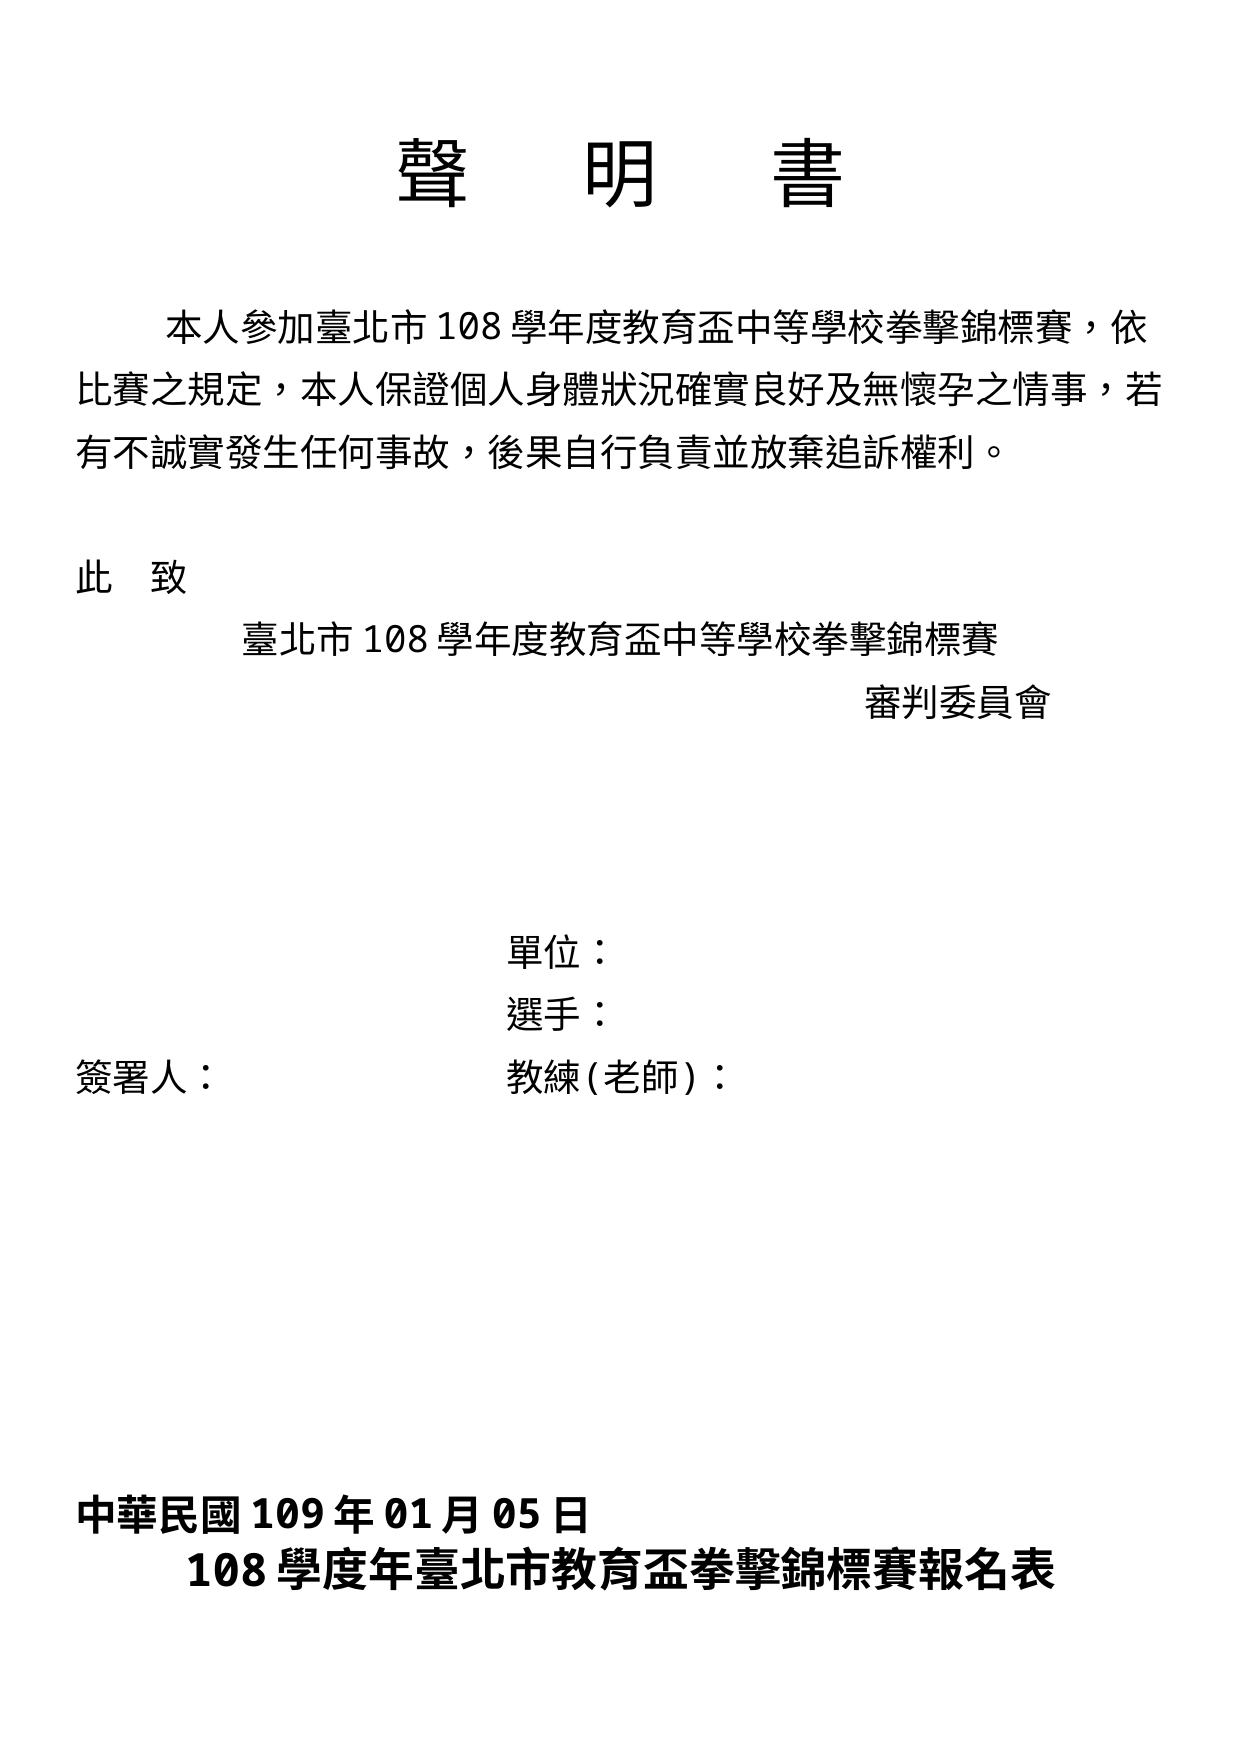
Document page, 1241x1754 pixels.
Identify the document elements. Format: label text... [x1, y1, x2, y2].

text 選手： [75, 971, 1165, 1033]
text 單位： [75, 908, 1165, 971]
text 審判委員會 [75, 658, 1165, 721]
text 此 致 [75, 533, 1165, 596]
text 臺北市108學年度教育盃中等學校拳擊錦標賽 [75, 596, 1165, 658]
text 中華民國109年01月05日 [75, 1471, 1165, 1533]
text 聲 明 書 [75, 96, 1165, 221]
text 簽署人： 教練(老師)： [75, 1033, 1165, 1096]
text 本人參加臺北市108學年度教育盃中等學校拳擊錦標賽，依比賽之規定，本人保證個人身體狀況確實良好及無懷孕之情事，若有不誠實發生任何事故，後果自行負責並放棄追訴權利。 [75, 283, 1165, 471]
text 108學度年臺北市教育盃拳擊錦標賽報名表 [75, 1533, 1165, 1600]
